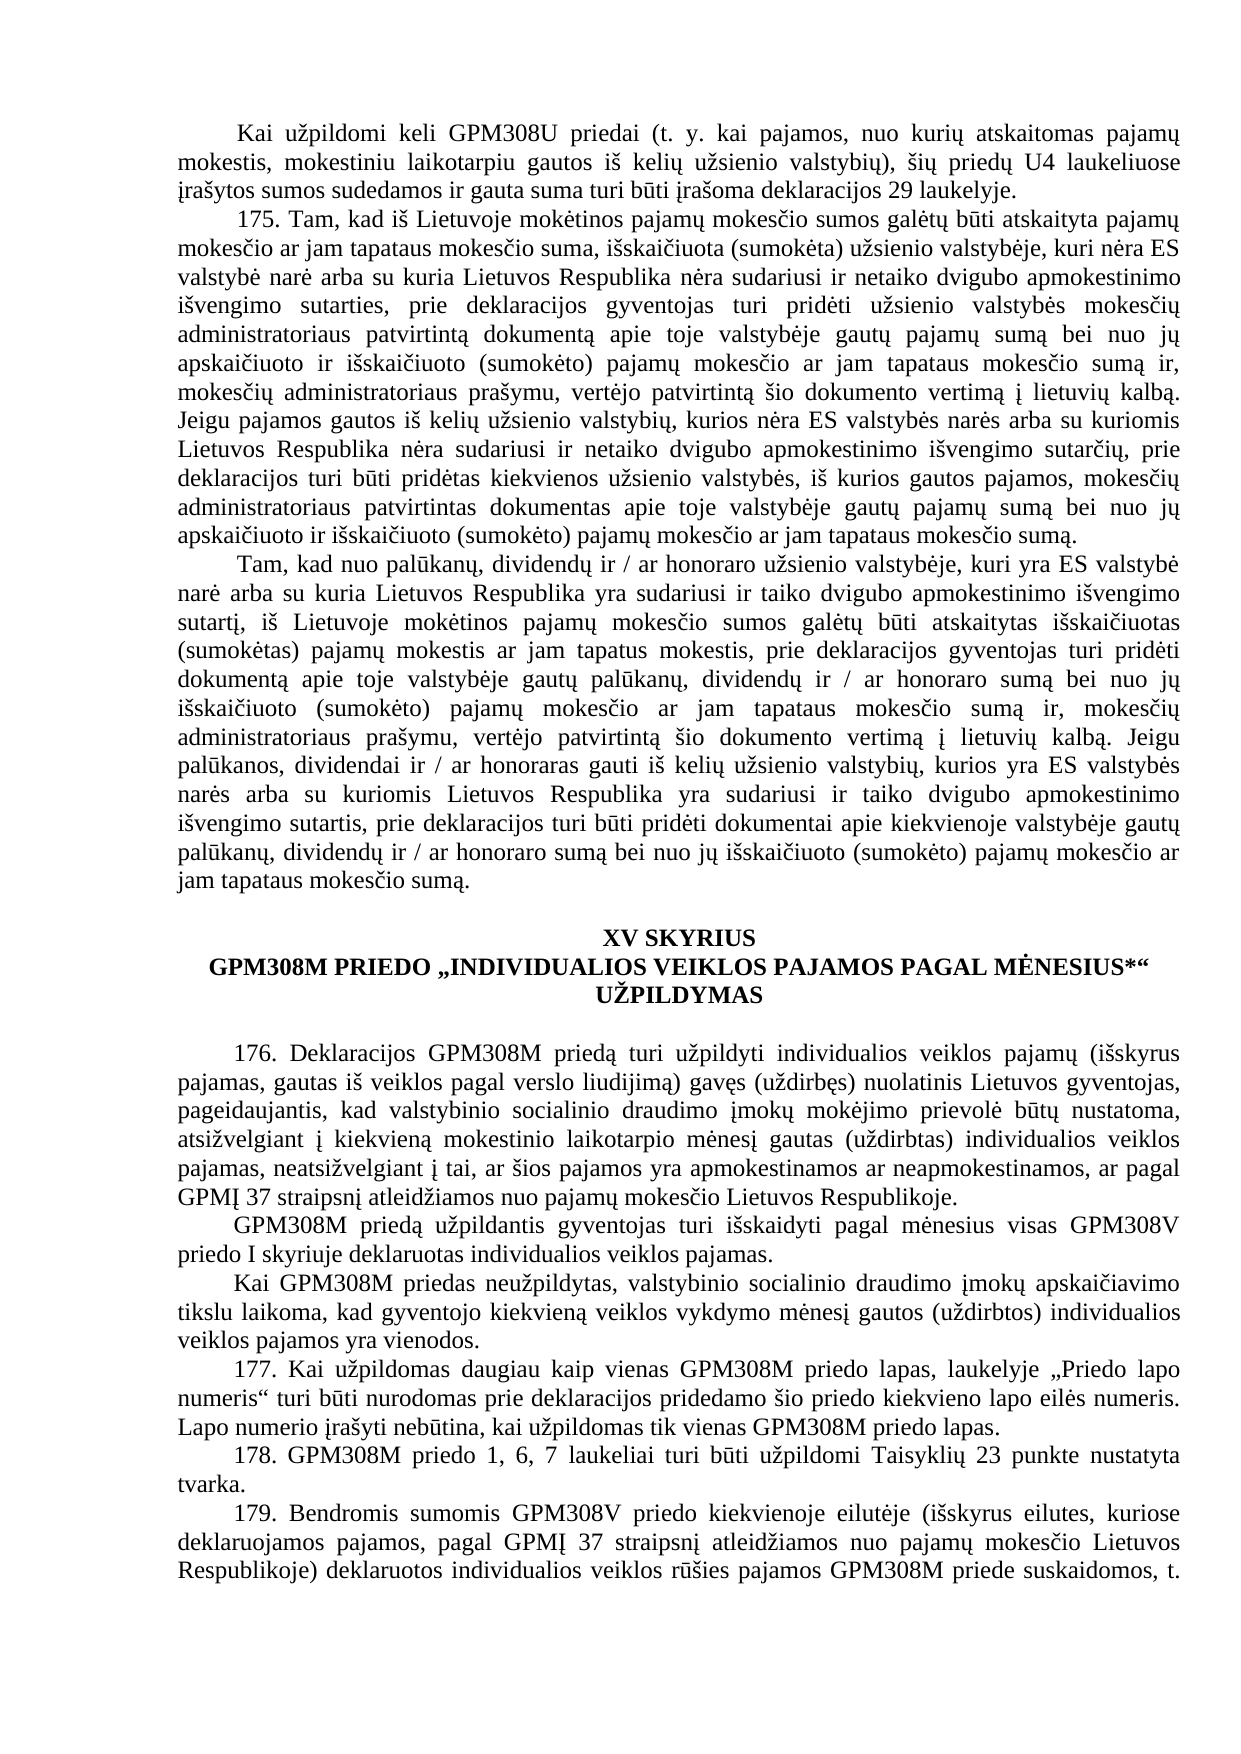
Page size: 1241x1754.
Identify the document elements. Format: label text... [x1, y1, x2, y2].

text 175. Tam, kad iš Lietuvoje mokėtinos pajamų mokesčio sumos galėtų būti atskaityta pajamų mokesčio ar jam tapataus mokesčio suma, išskaičiuota (sumokėta) užsienio valstybėje, kuri nėra ES valstybė narė arba su kuria Lietuvos Respublika nėra sudariusi ir netaiko dvigubo apmokestinimo išvengimo sutarties, prie deklaracijos gyventojas turi pridėti užsienio valstybės mokesčių administratoriaus patvirtintą dokumentą apie toje valstybėje gautų pajamų sumą bei nuo jų apskaičiuoto ir išskaičiuoto (sumokėto) pajamų mokesčio ar jam tapataus mokesčio sumą ir, mokesčių administratoriaus prašymu, vertėjo patvirtintą šio dokumento vertimą į lietuvių kalbą. Jeigu pajamos gautos iš kelių užsienio valstybių, kurios nėra ES valstybės narės arba su kuriomis Lietuvos Respublika nėra sudariusi ir netaiko dvigubo apmokestinimo išvengimo sutarčių, prie deklaracijos turi būti pridėtas kiekvienos užsienio valstybės, iš kurios gautos pajamos, mokesčių administratoriaus patvirtintas dokumentas apie toje valstybėje gautų pajamų sumą bei nuo jų apskaičiuoto ir išskaičiuoto (sumokėto) pajamų mokesčio ar jam tapataus mokesčio sumą. [177, 204, 1181, 549]
text 177. Kai užpildomas daugiau kaip vienas GPM308M priedo lapas, laukelyje „Priedo lapo numeris“ turi būti nurodomas prie deklaracijos pridedamo šio priedo kiekvieno lapo eilės numeris. Lapo numerio įrašyti nebūtina, kai užpildomas tik vienas GPM308M priedo lapas. [177, 1354, 1181, 1441]
text XV SKYRIUS [177, 923, 1181, 952]
text 178. GPM308M priedo 1, 6, 7 laukeliai turi būti užpildomi Taisyklių 23 punkte nustatyta tvarka. [177, 1441, 1181, 1498]
text Kai GPM308M priedas neužpildytas, valstybinio socialinio draudimo įmokų apskaičiavimo tikslu laikoma, kad gyventojo kiekvieną veiklos vykdymo mėnesį gautos (uždirbtos) individualios veiklos pajamos yra vienodos. [177, 1268, 1181, 1354]
text Kai užpildomi keli GPM308U priedai (t. y. kai pajamos, nuo kurių atskaitomas pajamų mokestis, mokestiniu laikotarpiu gautos iš kelių užsienio valstybių), šių priedų U4 laukeliuose įrašytos sumos sudedamos ir gauta suma turi būti įrašoma deklaracijos 29 laukelyje. [177, 118, 1181, 204]
text GPM308M PRIEDO „INDIVIDUALIOS VEIKLOS PAJAMOS PAGAL MĖNESIUS*“ UŽPILDYMAS [177, 952, 1181, 1009]
text 179. Bendromis sumomis GPM308V priedo kiekvienoje eilutėje (išskyrus eilutes, kuriose deklaruojamos pajamos, pagal GPMĮ 37 straipsnį atleidžiamos nuo pajamų mokesčio Lietuvos Respublikoje) deklaruotos individualios veiklos rūšies pajamos GPM308M priede suskaidomos, t. [177, 1498, 1181, 1584]
text Tam, kad nuo palūkanų, dividendų ir / ar honoraro užsienio valstybėje, kuri yra ES valstybė narė arba su kuria Lietuvos Respublika yra sudariusi ir taiko dvigubo apmokestinimo išvengimo sutartį, iš Lietuvoje mokėtinos pajamų mokesčio sumos galėtų būti atskaitytas išskaičiuotas (sumokėtas) pajamų mokestis ar jam tapatus mokestis, prie deklaracijos gyventojas turi pridėti dokumentą apie toje valstybėje gautų palūkanų, dividendų ir / ar honoraro sumą bei nuo jų išskaičiuoto (sumokėto) pajamų mokesčio ar jam tapataus mokesčio sumą ir, mokesčių administratoriaus prašymu, vertėjo patvirtintą šio dokumento vertimą į lietuvių kalbą. Jeigu palūkanos, dividendai ir / ar honoraras gauti iš kelių užsienio valstybių, kurios yra ES valstybės narės arba su kuriomis Lietuvos Respublika yra sudariusi ir taiko dvigubo apmokestinimo išvengimo sutartis, prie deklaracijos turi būti pridėti dokumentai apie kiekvienoje valstybėje gautų palūkanų, dividendų ir / ar honoraro sumą bei nuo jų išskaičiuoto (sumokėto) pajamų mokesčio ar jam tapataus mokesčio sumą. [177, 549, 1181, 894]
text GPM308M priedą užpildantis gyventojas turi išskaidyti pagal mėnesius visas GPM308V priedo I skyriuje deklaruotas individualios veiklos pajamas. [177, 1211, 1181, 1268]
text 176. Deklaracijos GPM308M priedą turi užpildyti individualios veiklos pajamų (išskyrus pajamas, gautas iš veiklos pagal verslo liudijimą) gavęs (uždirbęs) nuolatinis Lietuvos gyventojas, pageidaujantis, kad valstybinio socialinio draudimo įmokų mokėjimo prievolė būtų nustatoma, atsižvelgiant į kiekvieną mokestinio laikotarpio mėnesį gautas (uždirbtas) individualios veiklos pajamas, neatsižvelgiant į tai, ar šios pajamos yra apmokestinamos ar neapmokestinamos, ar pagal GPMĮ 37 straipsnį atleidžiamos nuo pajamų mokesčio Lietuvos Respublikoje. [177, 1038, 1181, 1211]
